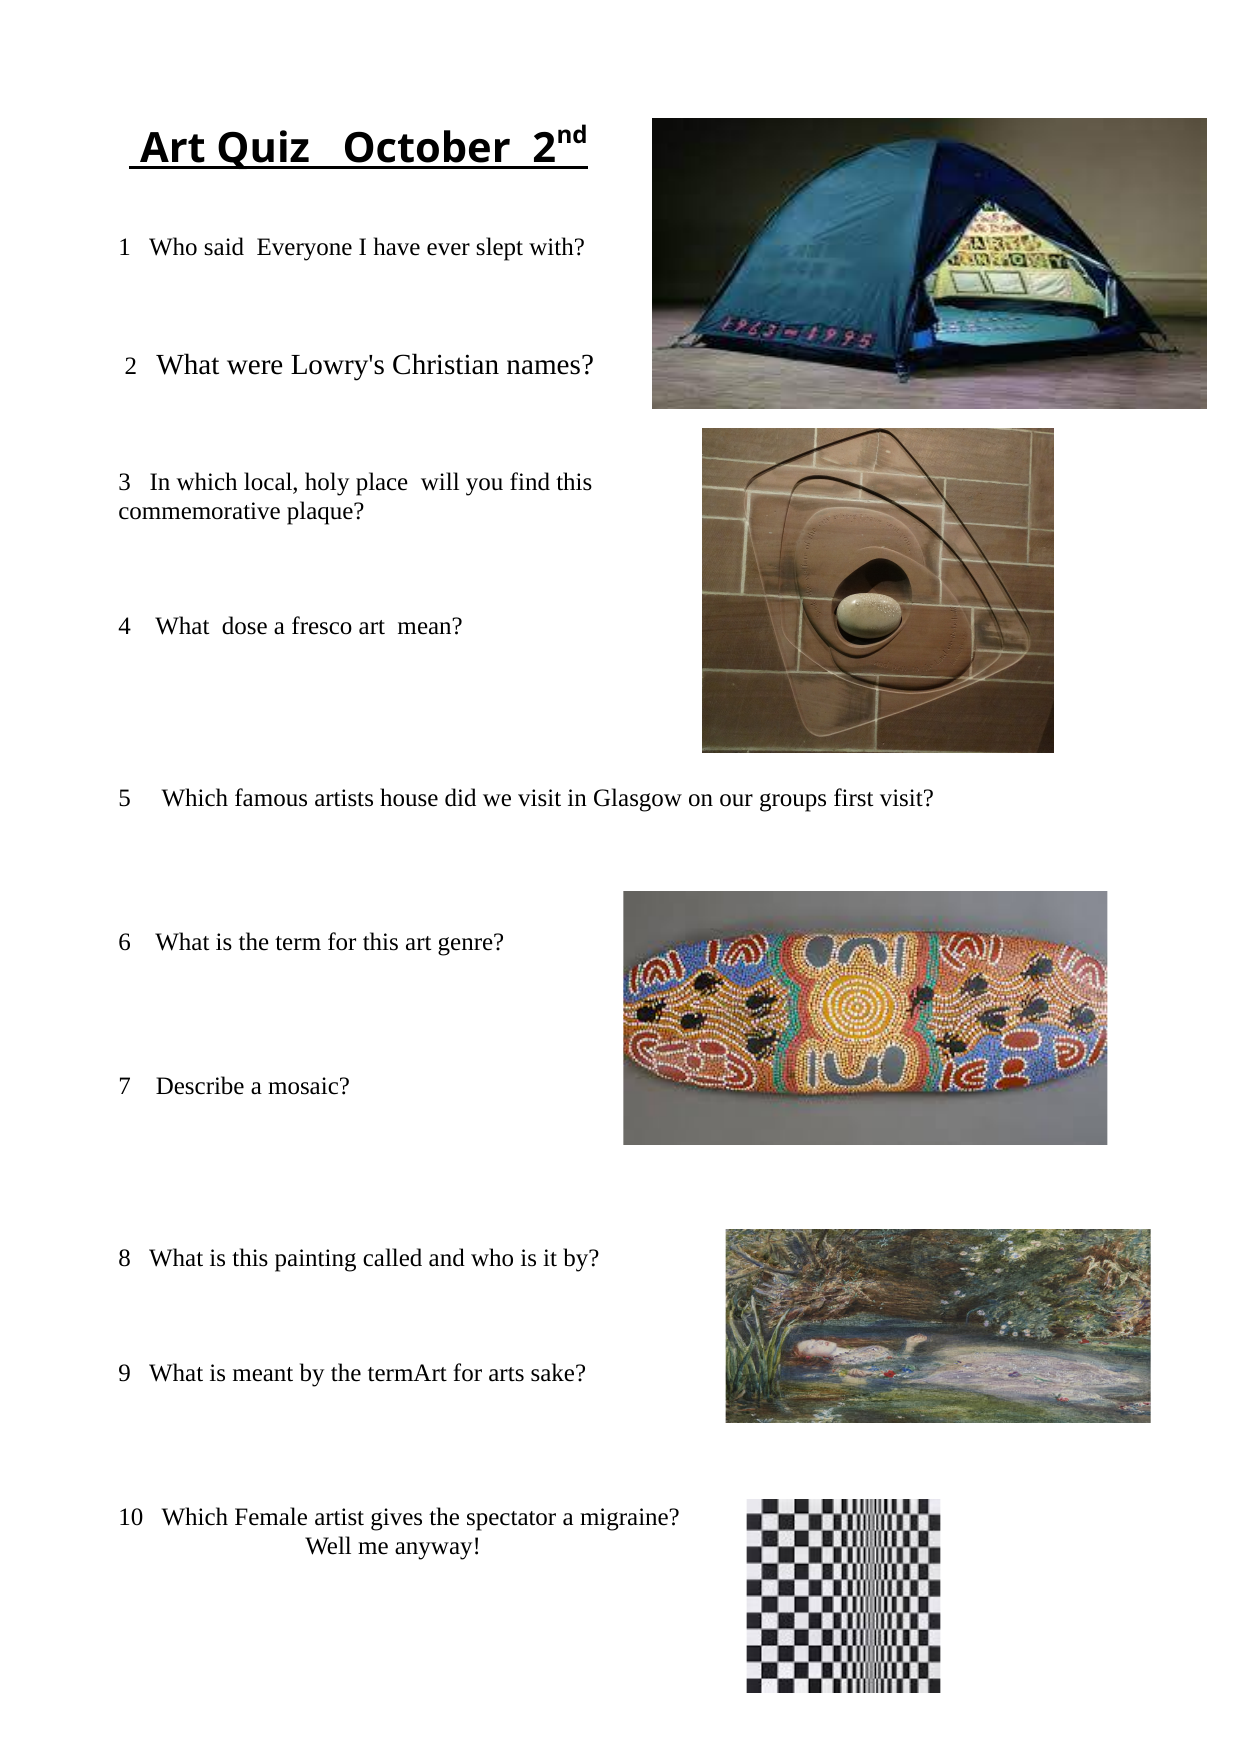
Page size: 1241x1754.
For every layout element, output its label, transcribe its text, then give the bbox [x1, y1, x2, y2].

text 6 What is the term for this art genre? [118, 927, 623, 956]
text 8 What is this painting called and who is it by? [118, 1243, 725, 1272]
text 1 Who said Everyone I have ever slept with? [118, 232, 652, 261]
picture [702, 428, 1054, 753]
text [1054, 611, 1122, 640]
picture [623, 891, 1108, 1145]
picture [725, 1229, 1151, 1423]
text 9 What is meant by the termArt for arts sake? [118, 1358, 725, 1387]
text [1054, 467, 1122, 525]
text 3 In which local, holy place will you find this commemorative plaque? [118, 467, 702, 525]
text 10 Which Female artist gives the spectator a migraine? [118, 1502, 746, 1531]
text 4 What dose a fresco art mean? [118, 611, 702, 640]
picture [652, 118, 1207, 409]
text [941, 1502, 1122, 1531]
text 7 Describe a mosaic? [118, 1071, 623, 1100]
picture [746, 1499, 941, 1693]
text Well me anyway! [118, 1531, 746, 1560]
text 2 What were Lowry's Christian names? [118, 347, 652, 381]
text Art Quiz October 2nd [118, 118, 652, 175]
text [1108, 1071, 1122, 1100]
text [941, 1531, 1122, 1560]
text 5 Which famous artists house did we visit in Glasgow on our groups first visit? [118, 783, 1122, 812]
